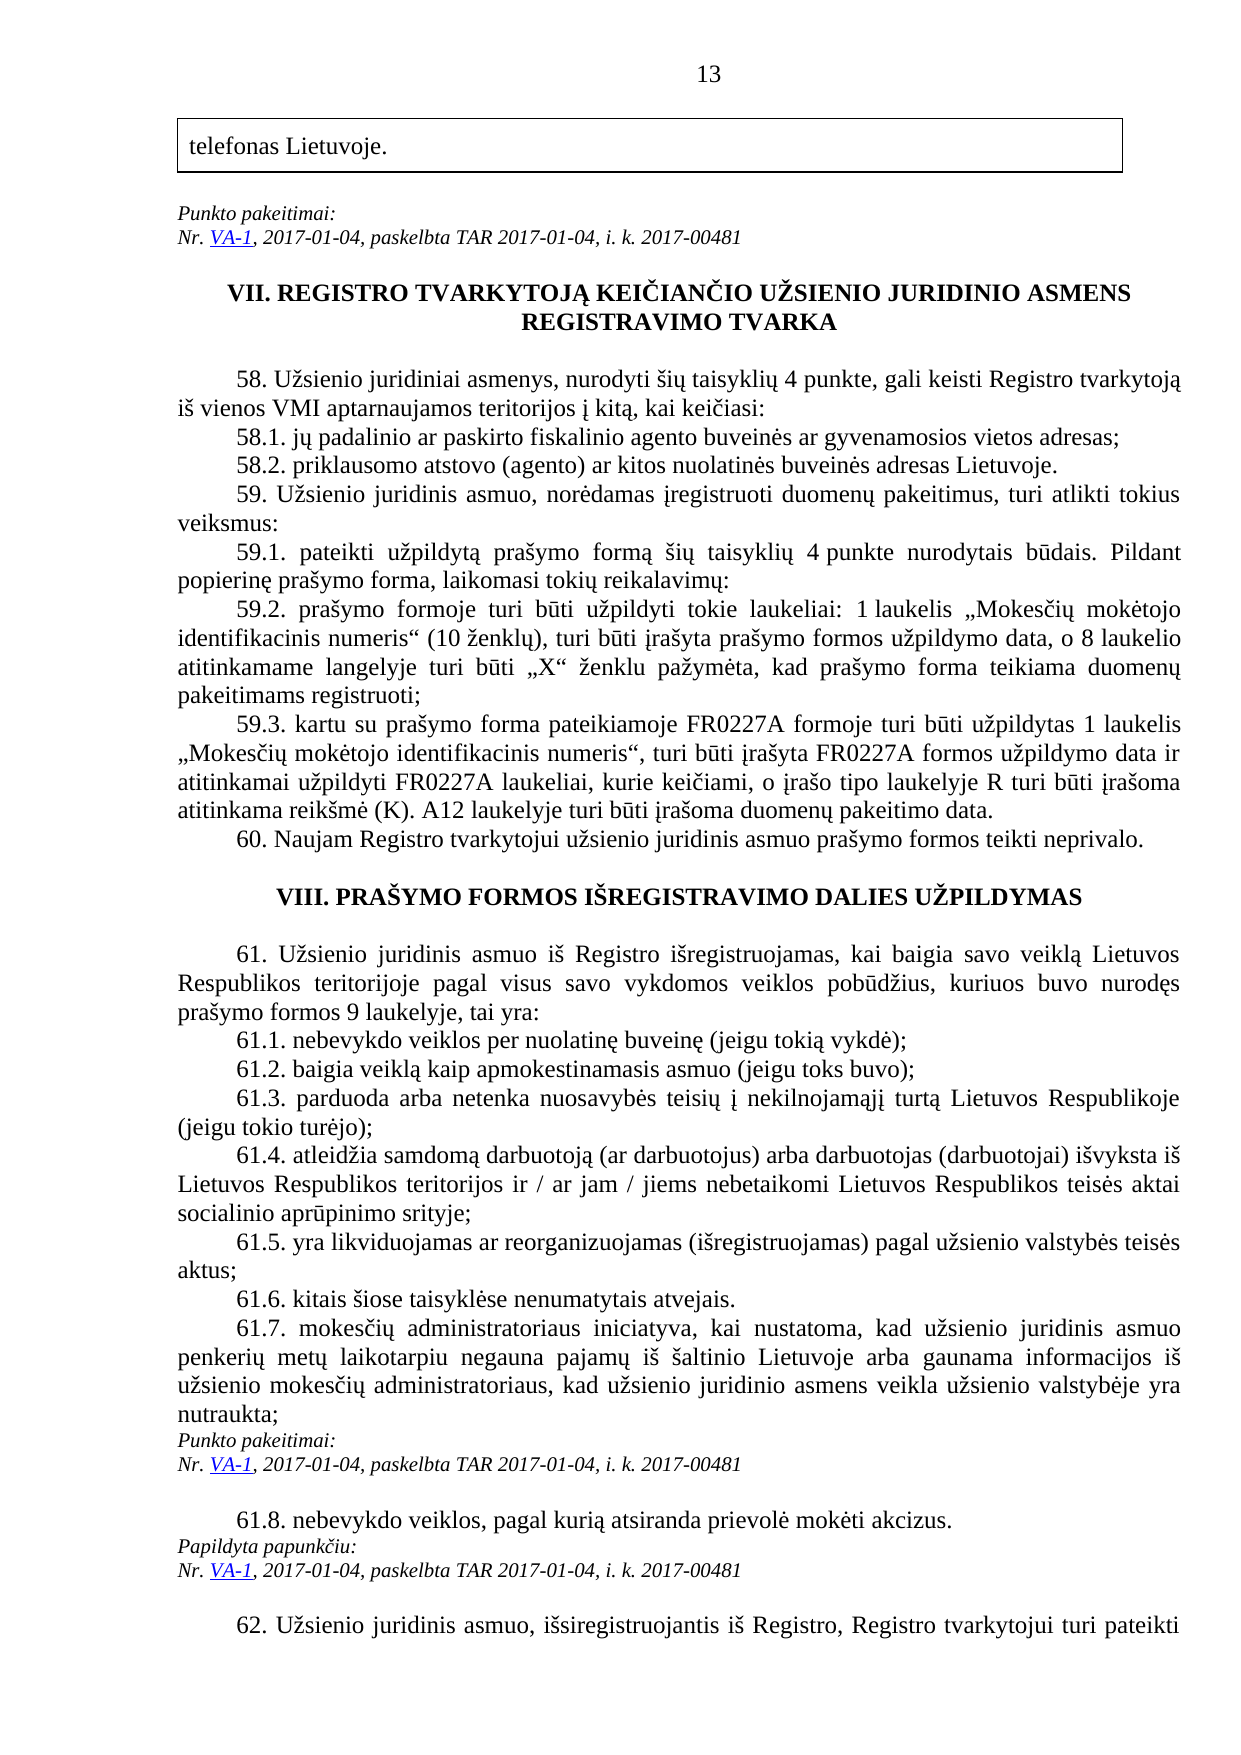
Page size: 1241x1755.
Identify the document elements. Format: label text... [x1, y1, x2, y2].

text Punkto pakeitimai: [177, 1428, 1181, 1452]
text 61.2. baigia veiklą kaip apmokestinamasis asmuo (jeigu toks buvo); [177, 1054, 1181, 1083]
text VII. REGISTRO TVARKYTOJĄ KEIČIANČIO UŽSIENIO JURIDINIO ASMENS REGISTRAVIMO TVARKA [177, 278, 1181, 336]
text 61.1. nebevykdo veiklos per nuolatinę buveinę (jeigu tokią vykdė); [177, 1026, 1181, 1054]
text 59. Užsienio juridinis asmuo, norėdamas įregistruoti duomenų pakeitimus, turi atlikti tokius veiksmus: [177, 479, 1181, 537]
text 59.3. kartu su prašymo forma pateikiamoje FR0227A formoje turi būti užpildytas 1 laukelis „Mokesčių mokėtojo identifikacinis numeris“, turi būti įrašyta FR0227A formos užpildymo data ir atitinkamai užpildyti FR0227A laukeliai, kurie keičiami, o įrašo tipo laukelyje R turi būti įrašoma atitinkama reikšmė (K). A12 laukelyje turi būti įrašoma duomenų pakeitimo data. [177, 709, 1181, 824]
text 61.6. kitais šiose taisyklėse nenumatytais atvejais. [177, 1284, 1181, 1313]
text 59.1. pateikti užpildytą prašymo formą šių taisyklių 4 punkte nurodytais būdais. Pildant popierinę prašymo forma, laikomasi tokių reikalavimų: [177, 537, 1181, 594]
table_header telefonas Lietuvoje. [178, 119, 1122, 171]
text 60. Naujam Registro tvarkytojui užsienio juridinis asmuo prašymo formos teikti neprivalo. [177, 824, 1181, 853]
text 58.2. priklausomo atstovo (agento) ar kitos nuolatinės buveinės adresas Lietuvoje. [177, 451, 1181, 479]
text Punkto pakeitimai: [177, 201, 1181, 225]
text 61.3. parduoda arba netenka nuosavybės teisių į nekilnojamąjį turtą Lietuvos Respublikoje (jeigu tokio turėjo); [177, 1083, 1181, 1141]
text Nr. VA-1, 2017-01-04, paskelbta TAR 2017-01-04, i. k. 2017-00481 [177, 225, 1181, 249]
text 58. Užsienio juridiniai asmenys, nurodyti šių taisyklių 4 punkte, gali keisti Registro tvarkytoją iš vienos VMI aptarnaujamos teritorijos į kitą, kai keičiasi: [177, 364, 1181, 422]
text 61.5. yra likviduojamas ar reorganizuojamas (išregistruojamas) pagal užsienio valstybės teisės aktus; [177, 1227, 1181, 1284]
text 59.2. prašymo formoje turi būti užpildyti tokie laukeliai: 1 laukelis „Mokesčių mokėtojo identifikacinis numeris“ (10 ženklų), turi būti įrašyta prašymo formos užpildymo data, o 8 laukelio atitinkamame langelyje turi būti „X“ ženklu pažymėta, kad prašymo forma teikiama duomenų pakeitimams registruoti; [177, 594, 1181, 709]
text 61.7. mokesčių administratoriaus iniciatyva, kai nustatoma, kad užsienio juridinis asmuo penkerių metų laikotarpiu negauna pajamų iš šaltinio Lietuvoje arba gaunama informacijos iš užsienio mokesčių administratoriaus, kad užsienio juridinio asmens veikla užsienio valstybėje yra nutraukta; [177, 1313, 1181, 1428]
text 62. Užsienio juridinis asmuo, išsiregistruojantis iš Registro, Registro tvarkytojui turi pateikti [177, 1611, 1181, 1639]
text 61. Užsienio juridinis asmuo iš Registro išregistruojamas, kai baigia savo veiklą Lietuvos Respublikos teritorijoje pagal visus savo vykdomos veiklos pobūdžius, kuriuos buvo nurodęs prašymo formos 9 laukelyje, tai yra: [177, 939, 1181, 1026]
text Nr. VA-1, 2017-01-04, paskelbta TAR 2017-01-04, i. k. 2017-00481 [177, 1558, 1181, 1582]
text 58.1. jų padalinio ar paskirto fiskalinio agento buveinės ar gyvenamosios vietos adresas; [177, 422, 1181, 451]
text Nr. VA-1, 2017-01-04, paskelbta TAR 2017-01-04, i. k. 2017-00481 [177, 1452, 1181, 1476]
text 61.4. atleidžia samdomą darbuotoją (ar darbuotojus) arba darbuotojas (darbuotojai) išvyksta iš Lietuvos Respublikos teritorijos ir / ar jam / jiems nebetaikomi Lietuvos Respublikos teisės aktai socialinio aprūpinimo srityje; [177, 1141, 1181, 1227]
text 61.8. nebevykdo veiklos, pagal kurią atsiranda prievolė mokėti akcizus. [236, 1505, 1181, 1534]
text VIII. PRAŠYMO FORMOS IŠREGISTRAVIMO DALIES UŽPILDYMAS [177, 882, 1181, 911]
text Papildyta papunkčiu: [177, 1534, 1181, 1558]
